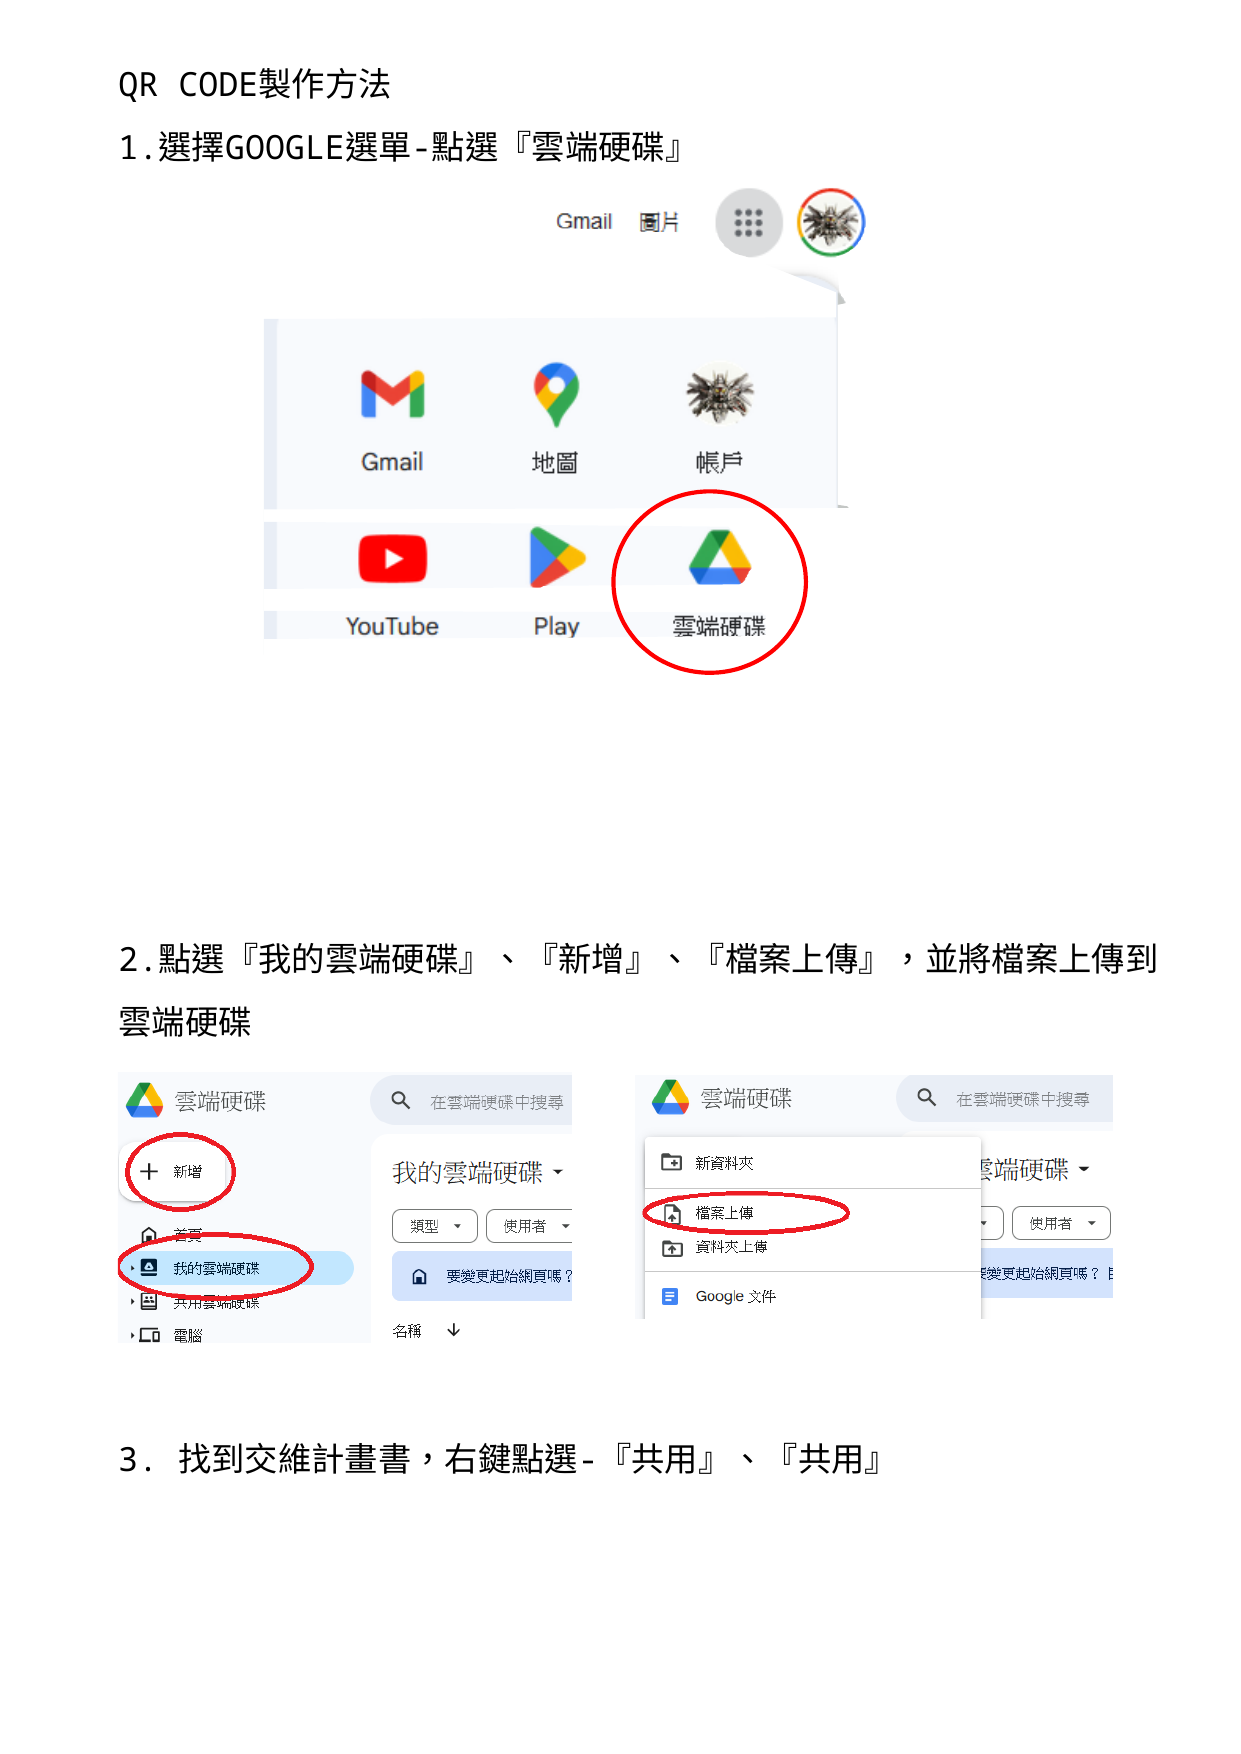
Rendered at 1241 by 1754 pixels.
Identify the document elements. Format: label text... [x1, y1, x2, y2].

text 2.點選『我的雲端硬碟』、『新增』、『檔案上傳』，並將檔案上傳到雲端硬碟 [118, 916, 1181, 1041]
text QR CODE製作方法 [118, 41, 1181, 103]
text 1.選擇GOOGLE選單-點選『雲端硬碟』 [118, 103, 1181, 166]
text 3. 找到交維計畫書，右鍵點選-『共用』、『共用』 [118, 1416, 1181, 1478]
